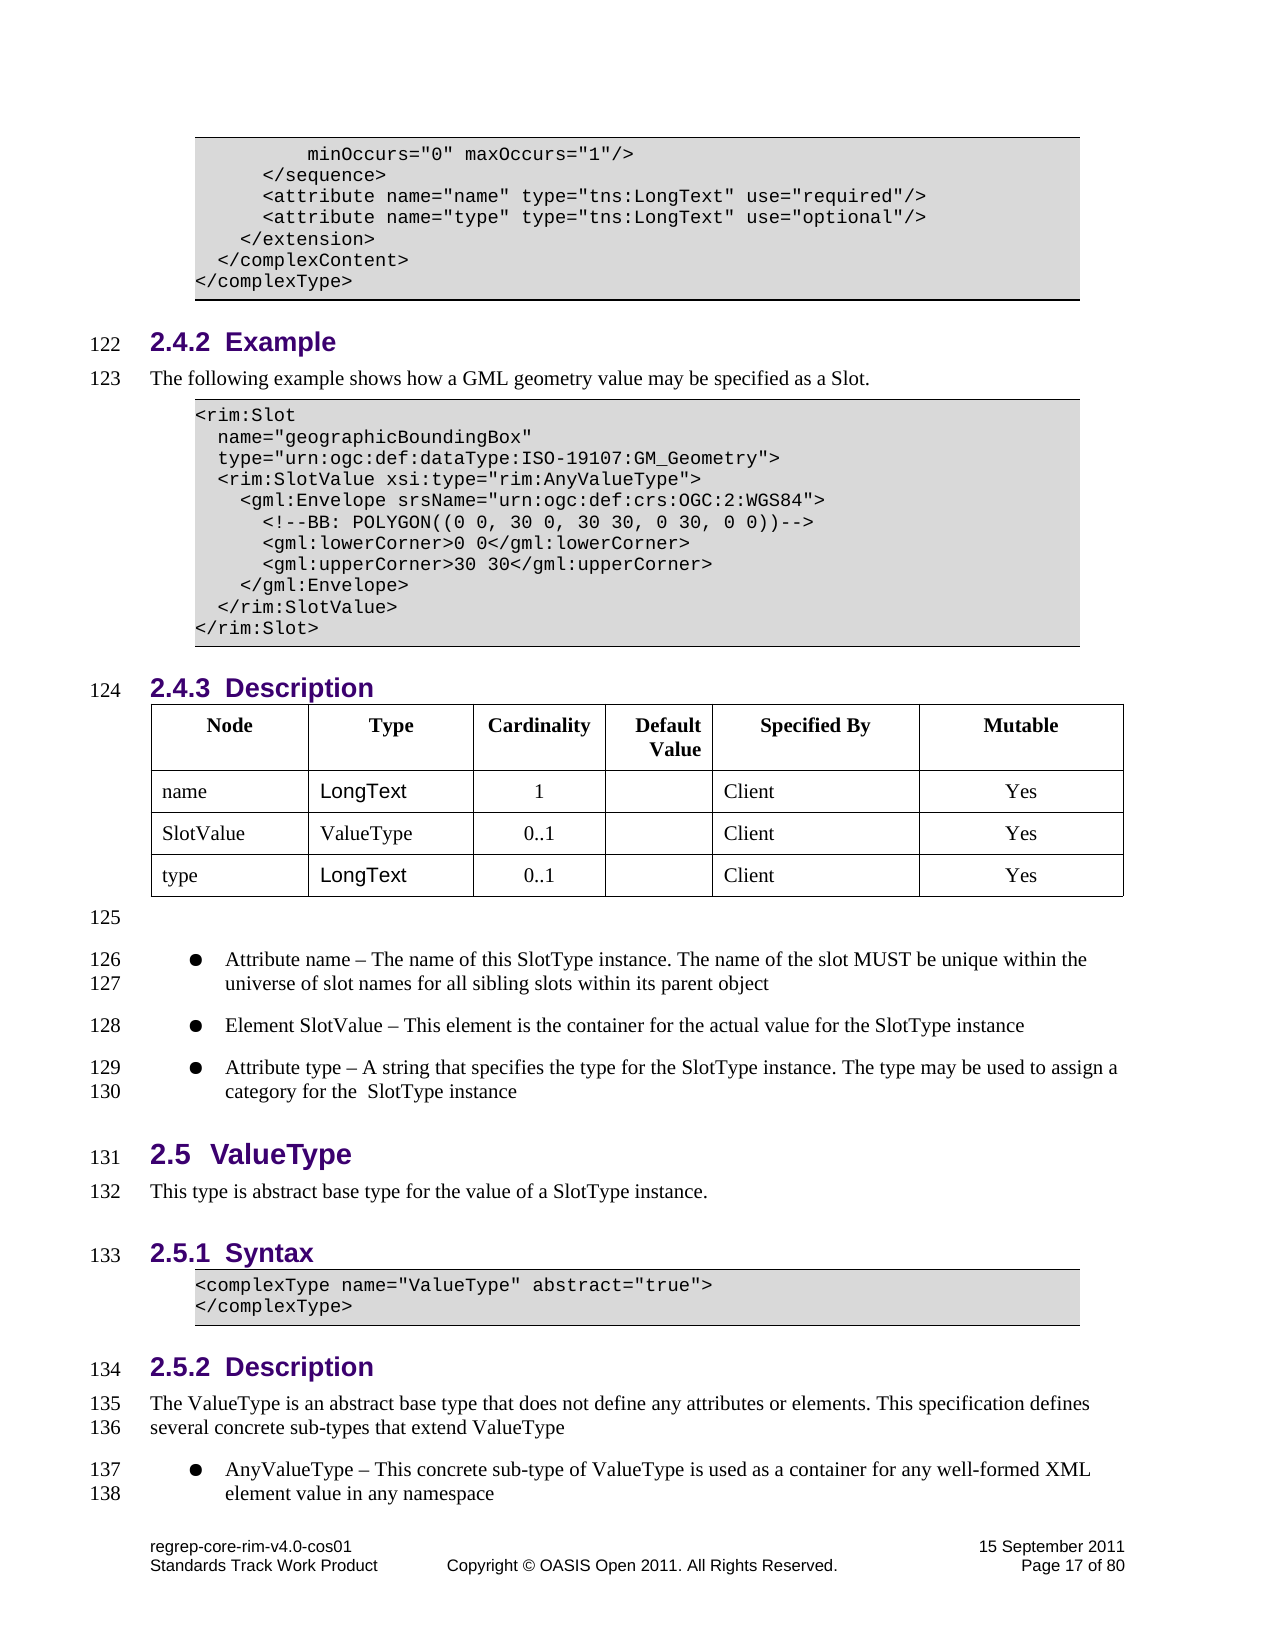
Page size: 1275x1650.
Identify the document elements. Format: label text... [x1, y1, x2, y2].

table_cell LongText [309, 855, 473, 896]
subtitle Description [150, 672, 1125, 703]
text The following example shows how a GML geometry value may be specified as a Slot. [150, 366, 1125, 390]
text name="geographicBoundingBox" [195, 420, 1080, 441]
text minOccurs="0" maxOccurs="1"/> [195, 138, 1080, 158]
list Attribute name – The name of this SlotType instance. The name of the slot MUST be unique within the universe of slot names for all sibling slots within its parent object [187, 947, 1125, 995]
table_header Node [152, 705, 308, 769]
text </gml:Envelope> [195, 569, 1080, 590]
table_cell 0..1 [474, 855, 605, 896]
table_cell Client [713, 813, 919, 854]
text <gml:Envelope srsName="urn:ogc:def:crs:OGC:2:WGS84"> [195, 484, 1080, 505]
table_cell ValueType [309, 813, 473, 854]
table_cell [606, 813, 712, 854]
table_cell Yes [920, 813, 1123, 854]
table_header Type [309, 705, 473, 769]
list Element SlotValue – This element is the container for the actual value for the SlotType instance [187, 1013, 1125, 1037]
subtitle Syntax [150, 1237, 1125, 1269]
text </rim:Slot> [195, 611, 1080, 646]
table_header Mutable [920, 705, 1123, 769]
table_cell Yes [920, 771, 1123, 812]
table_cell type [152, 855, 308, 896]
text </complexContent> [195, 243, 1080, 265]
table_cell LongText [309, 771, 473, 812]
text </complexType> [195, 265, 1080, 299]
text <attribute name="name" type="tns:LongText" use="required"/> [195, 180, 1080, 201]
table_header Cardinality [474, 705, 605, 769]
table_cell 1 [474, 771, 605, 812]
table_header Default Value [606, 705, 712, 769]
text <attribute name="type" type="tns:LongText" use="optional"/> [195, 201, 1080, 222]
table_cell name [152, 771, 308, 812]
table_cell [606, 855, 712, 896]
text <rim:SlotValue xsi:type="rim:AnyValueType"> [195, 463, 1080, 484]
list AnyValueType – This concrete sub-type of ValueType is used as a container for any well-formed XML element value in any namespace [187, 1457, 1125, 1505]
table_cell [606, 771, 712, 812]
table_cell 0..1 [474, 813, 605, 854]
text <!--BB: POLYGON((0 0, 30 0, 30 30, 0 30, 0 0))--> [195, 505, 1080, 526]
text </sequence> [195, 158, 1080, 180]
table_cell Client [713, 855, 919, 896]
text </complexType> [195, 1290, 1080, 1325]
text This type is abstract base type for the value of a SlotType instance. [150, 1179, 1125, 1203]
subtitle Description [150, 1351, 1125, 1382]
text </rim:SlotValue> [195, 590, 1080, 611]
text <gml:upperCorner>30 30</gml:upperCorner> [195, 548, 1080, 569]
table_cell SlotValue [152, 813, 308, 854]
table_cell Client [713, 771, 919, 812]
text <gml:lowerCorner>0 0</gml:lowerCorner> [195, 526, 1080, 548]
table_header Specified By [713, 705, 919, 769]
table_cell Yes [920, 855, 1123, 896]
subtitle ValueType [150, 1137, 1125, 1171]
text </extension> [195, 222, 1080, 243]
text <rim:Slot [195, 400, 1080, 420]
text <complexType name="ValueType" abstract="true"> [195, 1270, 1080, 1290]
text type="urn:ogc:def:dataType:ISO-19107:GM_Geometry"> [195, 441, 1080, 463]
list Attribute type – A string that specifies the type for the SlotType instance. The type may be used to assign a category for the SlotType instance [187, 1055, 1125, 1103]
text The ValueType is an abstract base type that does not define any attributes or elements. This specification defines several concrete sub-types that extend ValueType [150, 1391, 1125, 1439]
subtitle Example [150, 326, 1125, 357]
